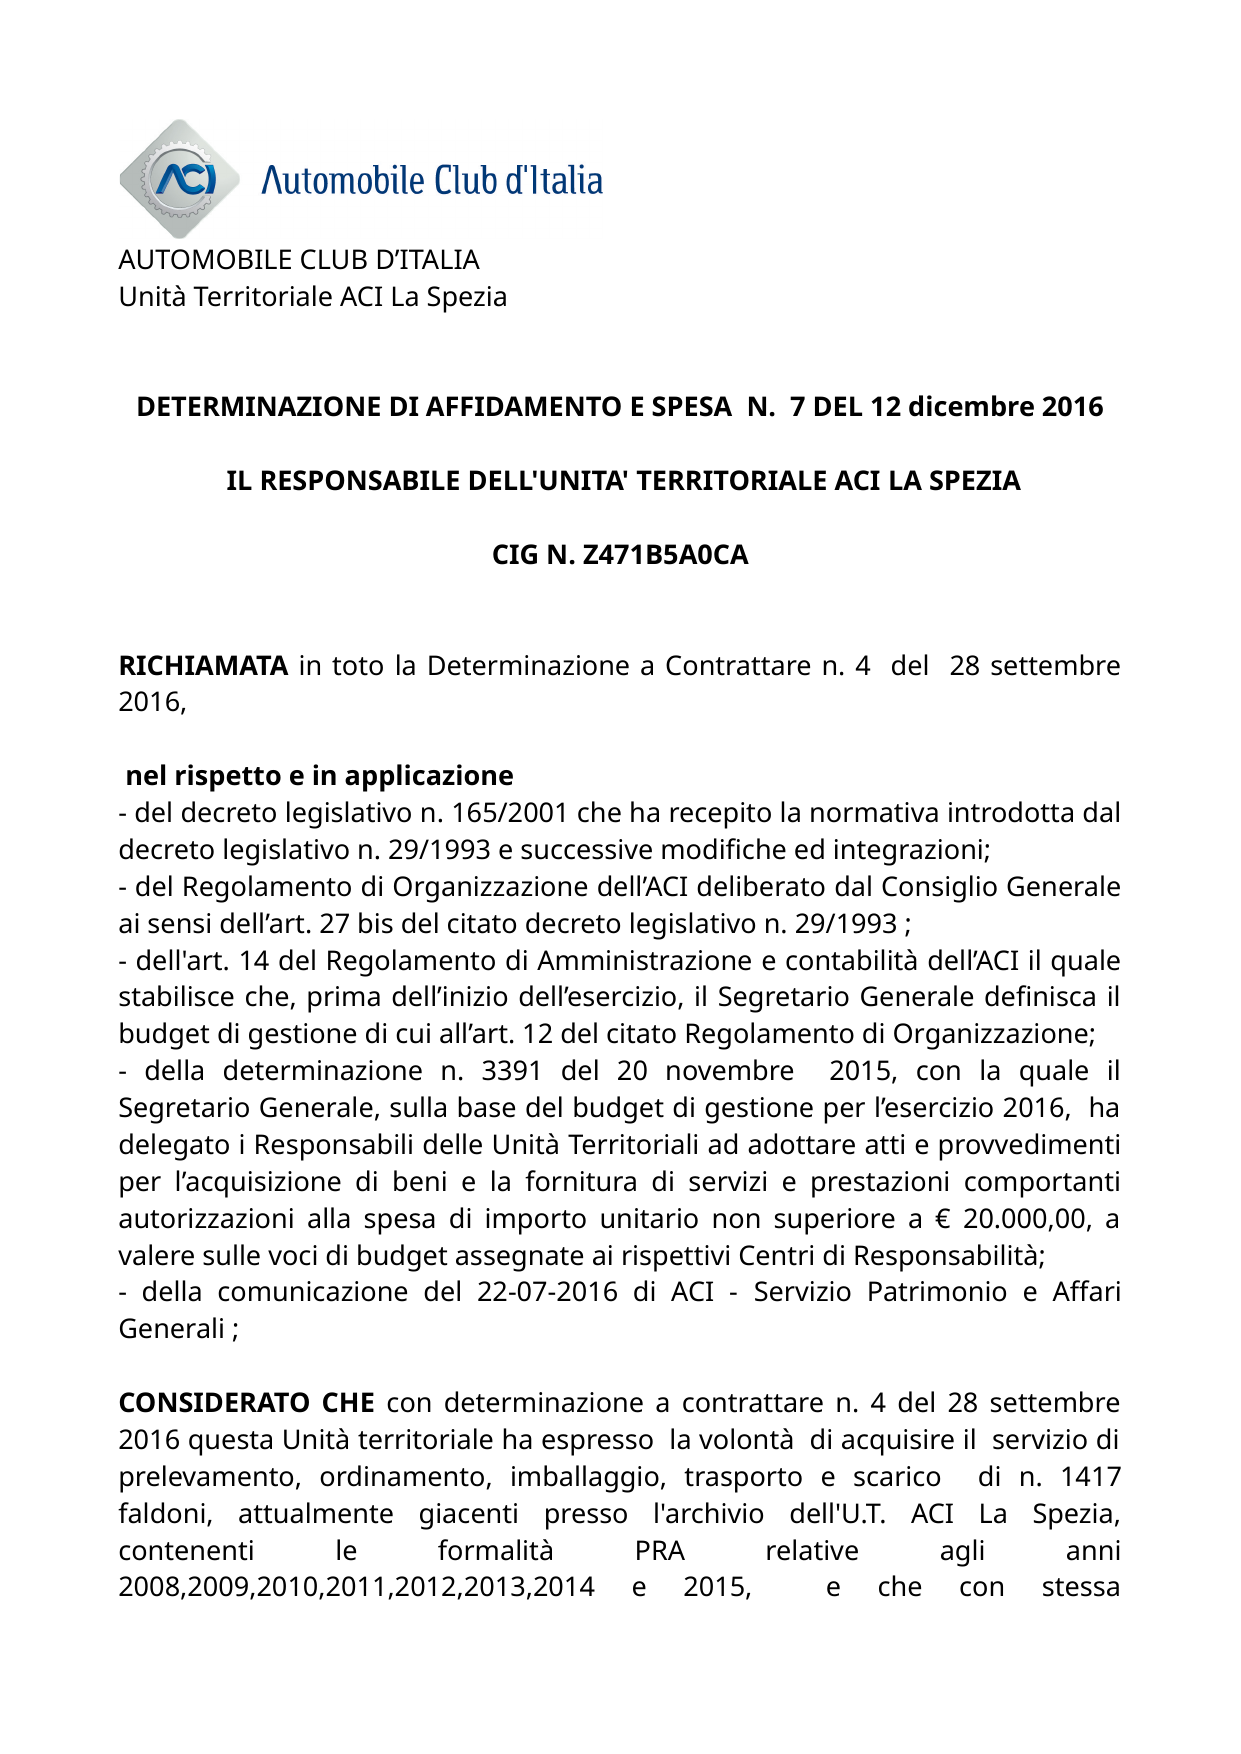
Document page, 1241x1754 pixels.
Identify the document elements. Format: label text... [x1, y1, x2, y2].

text - del decreto legislativo n. 165/2001 che ha recepito la normativa introdotta dal decreto legislativo n. 29/1993 e successive modifiche ed integrazioni; [118, 793, 1122, 867]
text nel rispetto e in applicazione [118, 757, 1122, 793]
text - del Regolamento di Organizzazione dell’ACI deliberato dal Consiglio Generale ai sensi dell’art. 27 bis del citato decreto legislativo n. 29/1993 ; [118, 867, 1122, 941]
text - della comunicazione del 22-07-2016 di ACI - Servizio Patrimonio e Affari Generali ; [118, 1273, 1122, 1347]
text - della determinazione n. 3391 del 20 novembre 2015, con la quale il Segretario Generale, sulla base del budget di gestione per l’esercizio 2016, ha delegato i Responsabili delle Unità Territoriali ad adottare atti e provvedimenti per l’acquisizione di beni e la fornitura di servizi e prestazioni comportanti autorizzazioni alla spesa di importo unitario non superiore a € 20.000,00, a valere sulle voci di budget assegnate ai rispettivi Centri di Responsabilità; [118, 1052, 1122, 1273]
text DETERMINAZIONE DI AFFIDAMENTO E SPESA N. 7 DEL 12 dicembre 2016 [118, 388, 1122, 425]
text CONSIDERATO CHE con determinazione a contrattare n. 4 del 28 settembre 2016 questa Unità territoriale ha espresso la volontà di acquisire il servizio di prelevamento, ordinamento, imballaggio, trasporto e scarico di n. 1417 faldoni, attualmente giacenti presso l'archivio dell'U.T. ACI La Spezia, contenenti le formalità PRA relative agli anni 2008,2009,2010,2011,2012,2013,2014 e 2015, e che con stessa [118, 1383, 1122, 1605]
text - dell'art. 14 del Regolamento di Amministrazione e contabilità dell’ACI il quale stabilisce che, prima dell’inizio dell’esercizio, il Segretario Generale definisca il budget di gestione di cui all’art. 12 del citato Regolamento di Organizzazione; [118, 941, 1122, 1052]
text CIG N. Z471B5A0CA [118, 535, 1122, 572]
text RICHIAMATA in toto la Determinazione a Contrattare n. 4 del 28 settembre 2016, [118, 646, 1122, 720]
text Unità Territoriale ACI La Spezia [118, 277, 1122, 314]
picture [119, 119, 603, 239]
text AUTOMOBILE CLUB D’ITALIA [118, 240, 1122, 277]
text IL RESPONSABILE DELL'UNITA' TERRITORIALE ACI LA SPEZIA [118, 462, 1122, 498]
